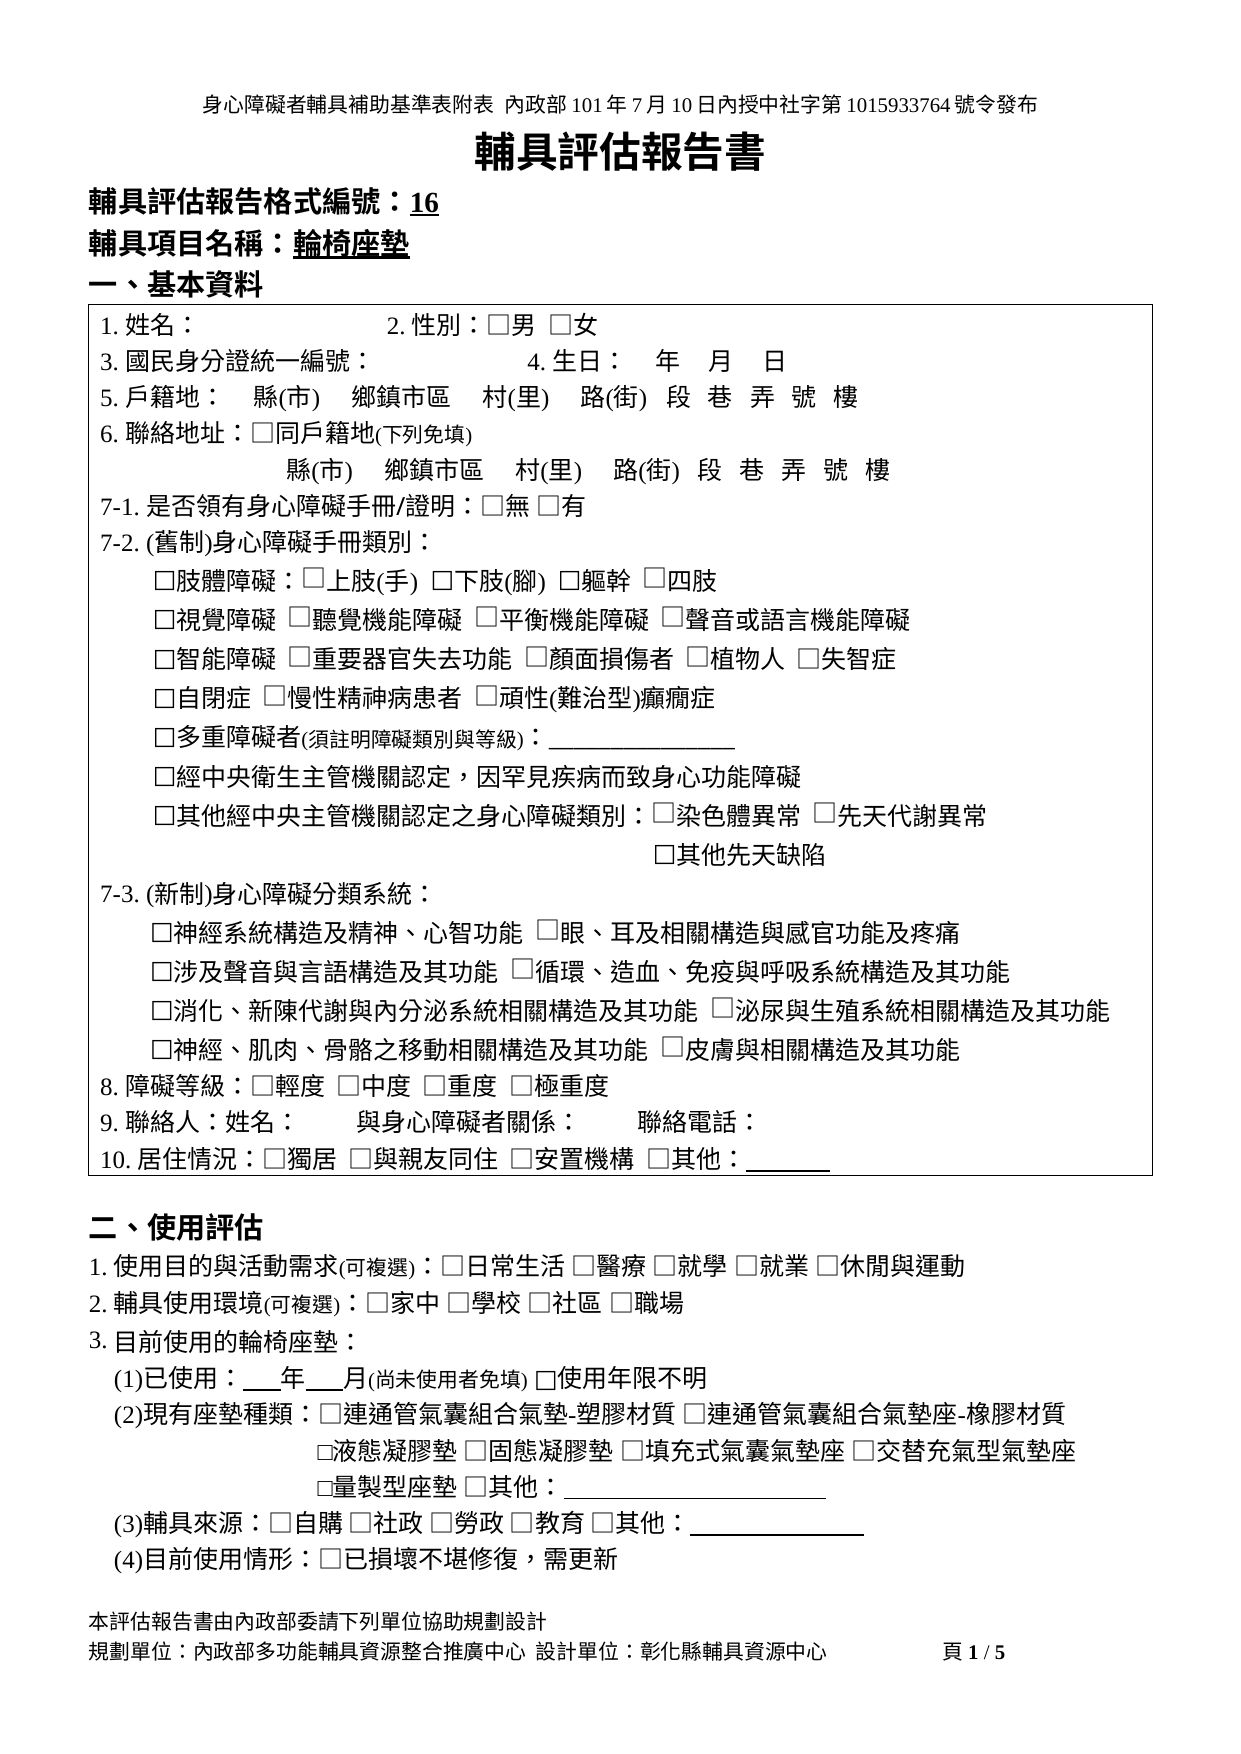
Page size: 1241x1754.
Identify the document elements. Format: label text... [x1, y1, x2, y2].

text □液態凝膠墊 □固態凝膠墊 □填充式氣囊氣墊座 □交替充氣型氣墊座 [317, 1431, 1152, 1467]
text □量製型座墊 □其他： [317, 1467, 1152, 1503]
text 輔具評估報告書 [89, 119, 1152, 179]
text (4)目前使用情形：□已損壞不堪修復，需更新 [114, 1540, 1152, 1576]
text 輔具項目名稱：輪椅座墊 [89, 221, 1152, 262]
text 3. 目前使用的輪椅座墊： [89, 1319, 1152, 1358]
text (1)已使用： 年 月(尚未使用者免填) □使用年限不明 [114, 1358, 1152, 1395]
text 二、使用評估 [89, 1205, 1152, 1247]
text 一、基本資料 [89, 262, 1152, 304]
text (3)輔具來源：□自購 □社政 □勞政 □教育 □其他： [114, 1503, 1152, 1540]
table_header 1. 姓名： 2. 性別：□男 □女 3. 國民身分證統一編號： 4. 生日： 年 月 日 5. 戶籍地： 縣(市) 鄉鎮市區 村(里) 路(街) 段 巷 弄 號 樓 6. 聯絡地址：□同戶籍地(下列免填) 縣(市) 鄉鎮市區 村(里) 路(街) 段 巷 弄 號 樓 7-1. 是否領有身心障礙手冊/證明：□無 □有 7-2. (舊制)身心障礙手冊類別： □肢體障礙：□上肢(手) □下肢(腳) □軀幹 □四肢 □視覺障礙 □聽覺機能障礙 □平衡機能障礙 □聲音或語言機能障礙 □智能障礙 □重要器官失去功能 □顏面損傷者 □植物人 □失智症 □自閉症 □慢性精神病患者 □頑性(難治型)癲癇症 □多重障礙者(須註明障礙類別與等級)：_______________ □經中央衛生主管機關認定，因罕見疾病而致身心功能障礙 □其他經中央主管機關認定之身心障礙類別：□染色體異常 □先天代謝異常 □其他先天缺陷 7-3. (新制)身心障礙分類系統： □神經系統構造及精神、心智功能 □眼、耳及相關構造與感官功能及疼痛 □涉及聲音與言語構造及其功能 □循環、造血、免疫與呼吸系統構造及其功能 □消化、新陳代謝與內分泌系統相關構造及其功能 □泌尿與生殖系統相關構造及其功能 □神經、肌肉、骨骼之移動相關構造及其功能 □皮膚與相關構造及其功能 8. 障礙等級：□輕度 □中度 □重度 □極重度 9. 聯絡人：姓名： 與身心障礙者關係： 聯絡電話： 10. 居住情況：□獨居 □與親友同住 □安置機構 □其他： [89, 305, 1152, 1175]
text 輔具評估報告格式編號：16 [89, 179, 1152, 221]
text 2. 輔具使用環境(可複選)：□家中 □學校 □社區 □職場 [89, 1283, 1152, 1319]
text 1. 使用目的與活動需求(可複選)：□日常生活 □醫療 □就學 □就業 □休閒與運動 [89, 1247, 1152, 1283]
text (2)現有座墊種類：□連通管氣囊組合氣墊-塑膠材質 □連通管氣囊組合氣墊座-橡膠材質 [114, 1395, 1152, 1431]
